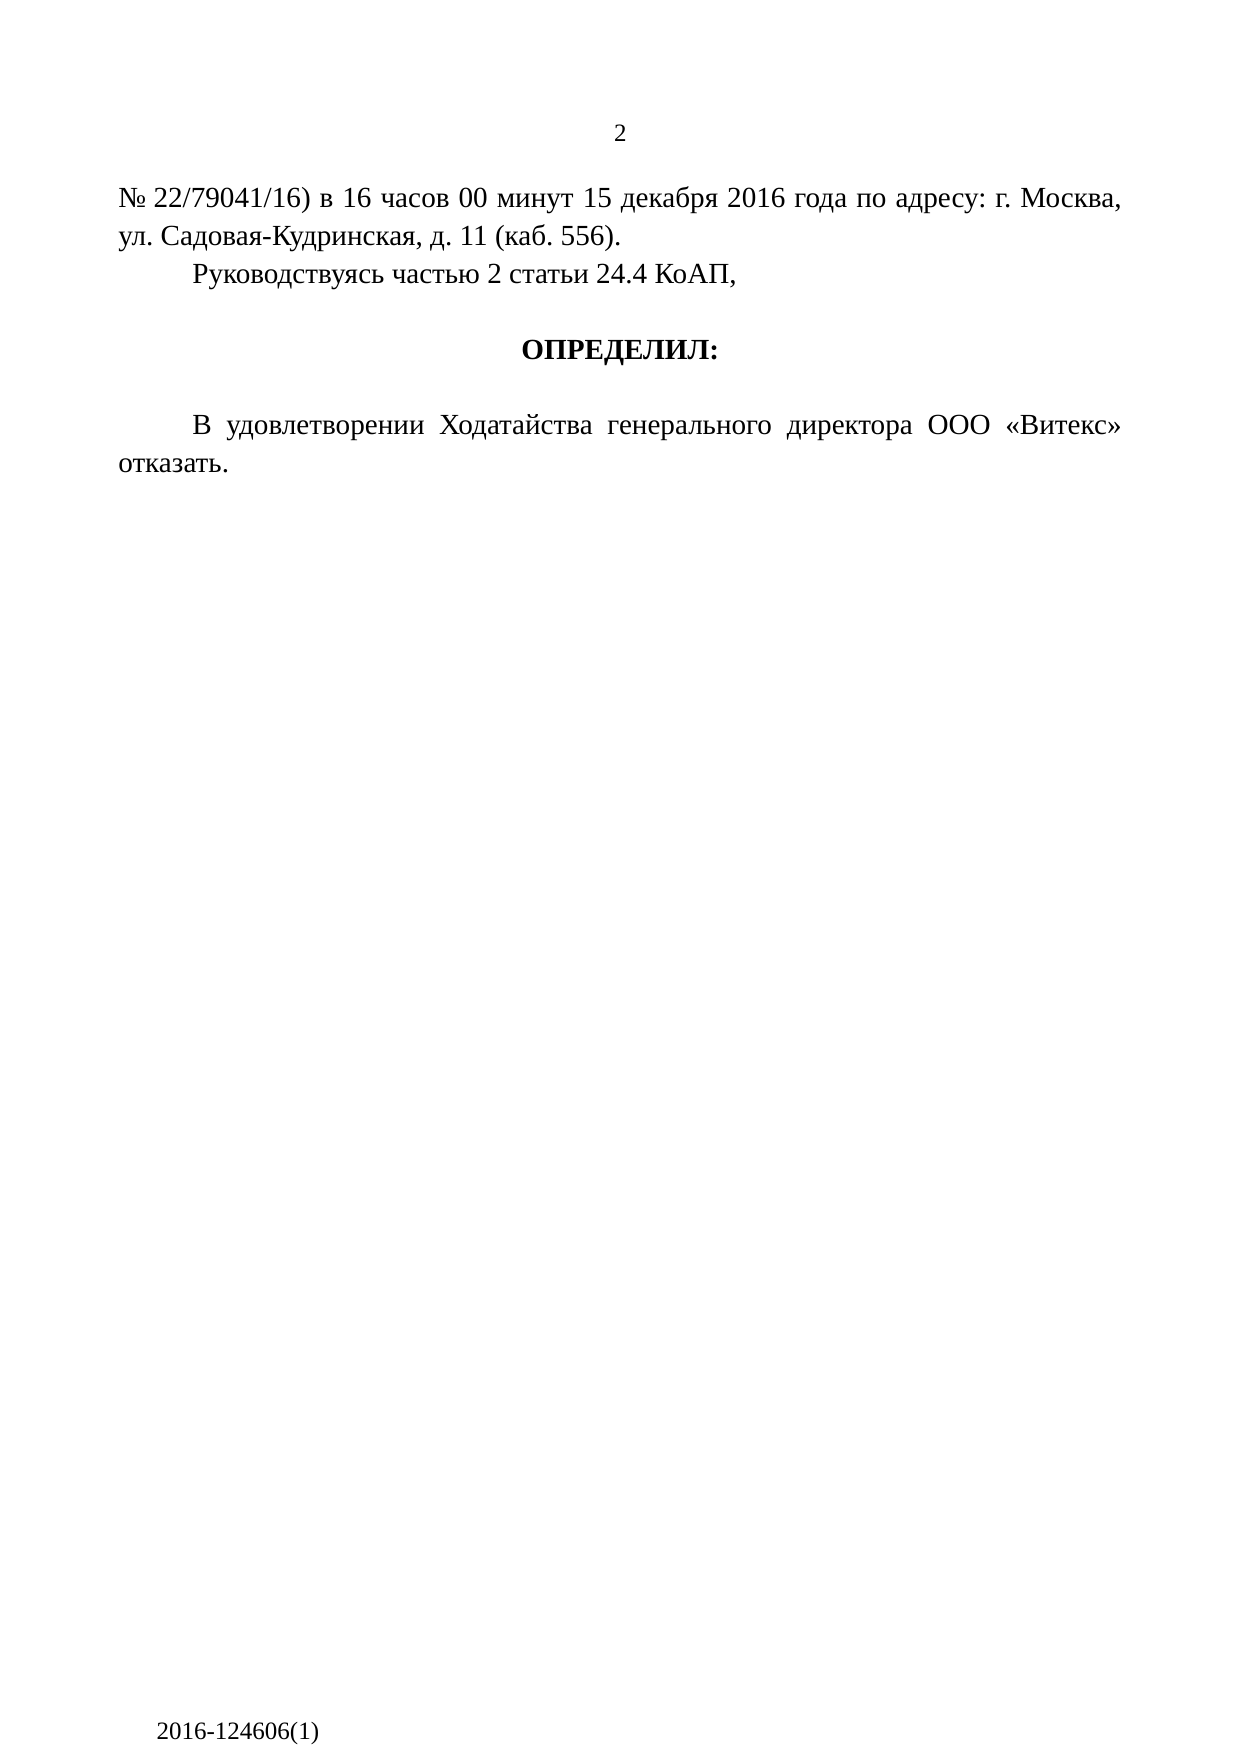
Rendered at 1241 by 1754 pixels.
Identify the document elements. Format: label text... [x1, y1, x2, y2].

text ОПРЕДЕЛИЛ: [118, 328, 1122, 365]
text № 22/79041/16) в 16 часов 00 минут 15 декабря 2016 года по адресу: г. Москва, ул. Садовая-Кудринская, д. 11 (каб. 556). [118, 176, 1122, 252]
text В удовлетворении Ходатайства генерального директора ООО «Витекс» отказать. [118, 403, 1122, 479]
text Руководствуясь частью 2 статьи 24.4 КоАП, [118, 252, 1122, 290]
